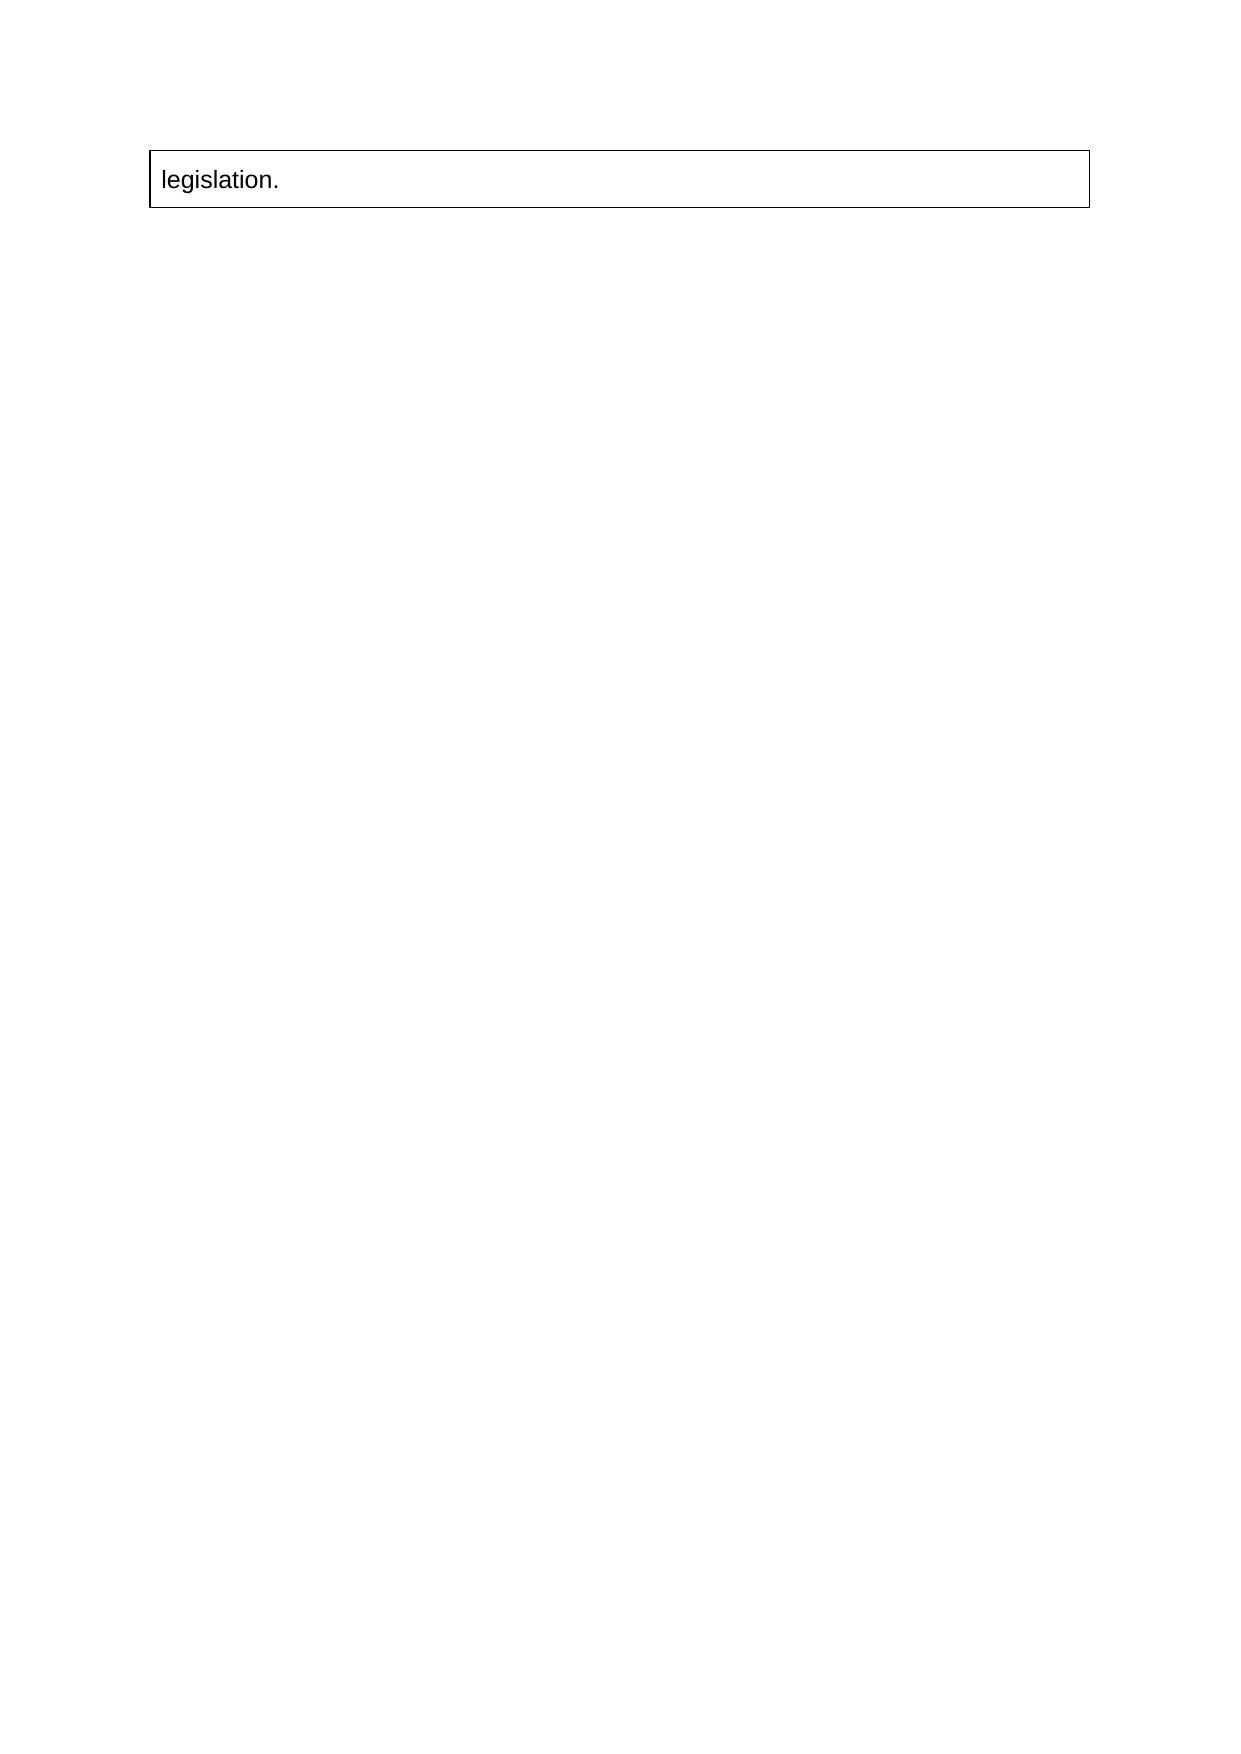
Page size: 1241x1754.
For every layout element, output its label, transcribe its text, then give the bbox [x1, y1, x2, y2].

table_cell legislation. [151, 151, 1089, 207]
